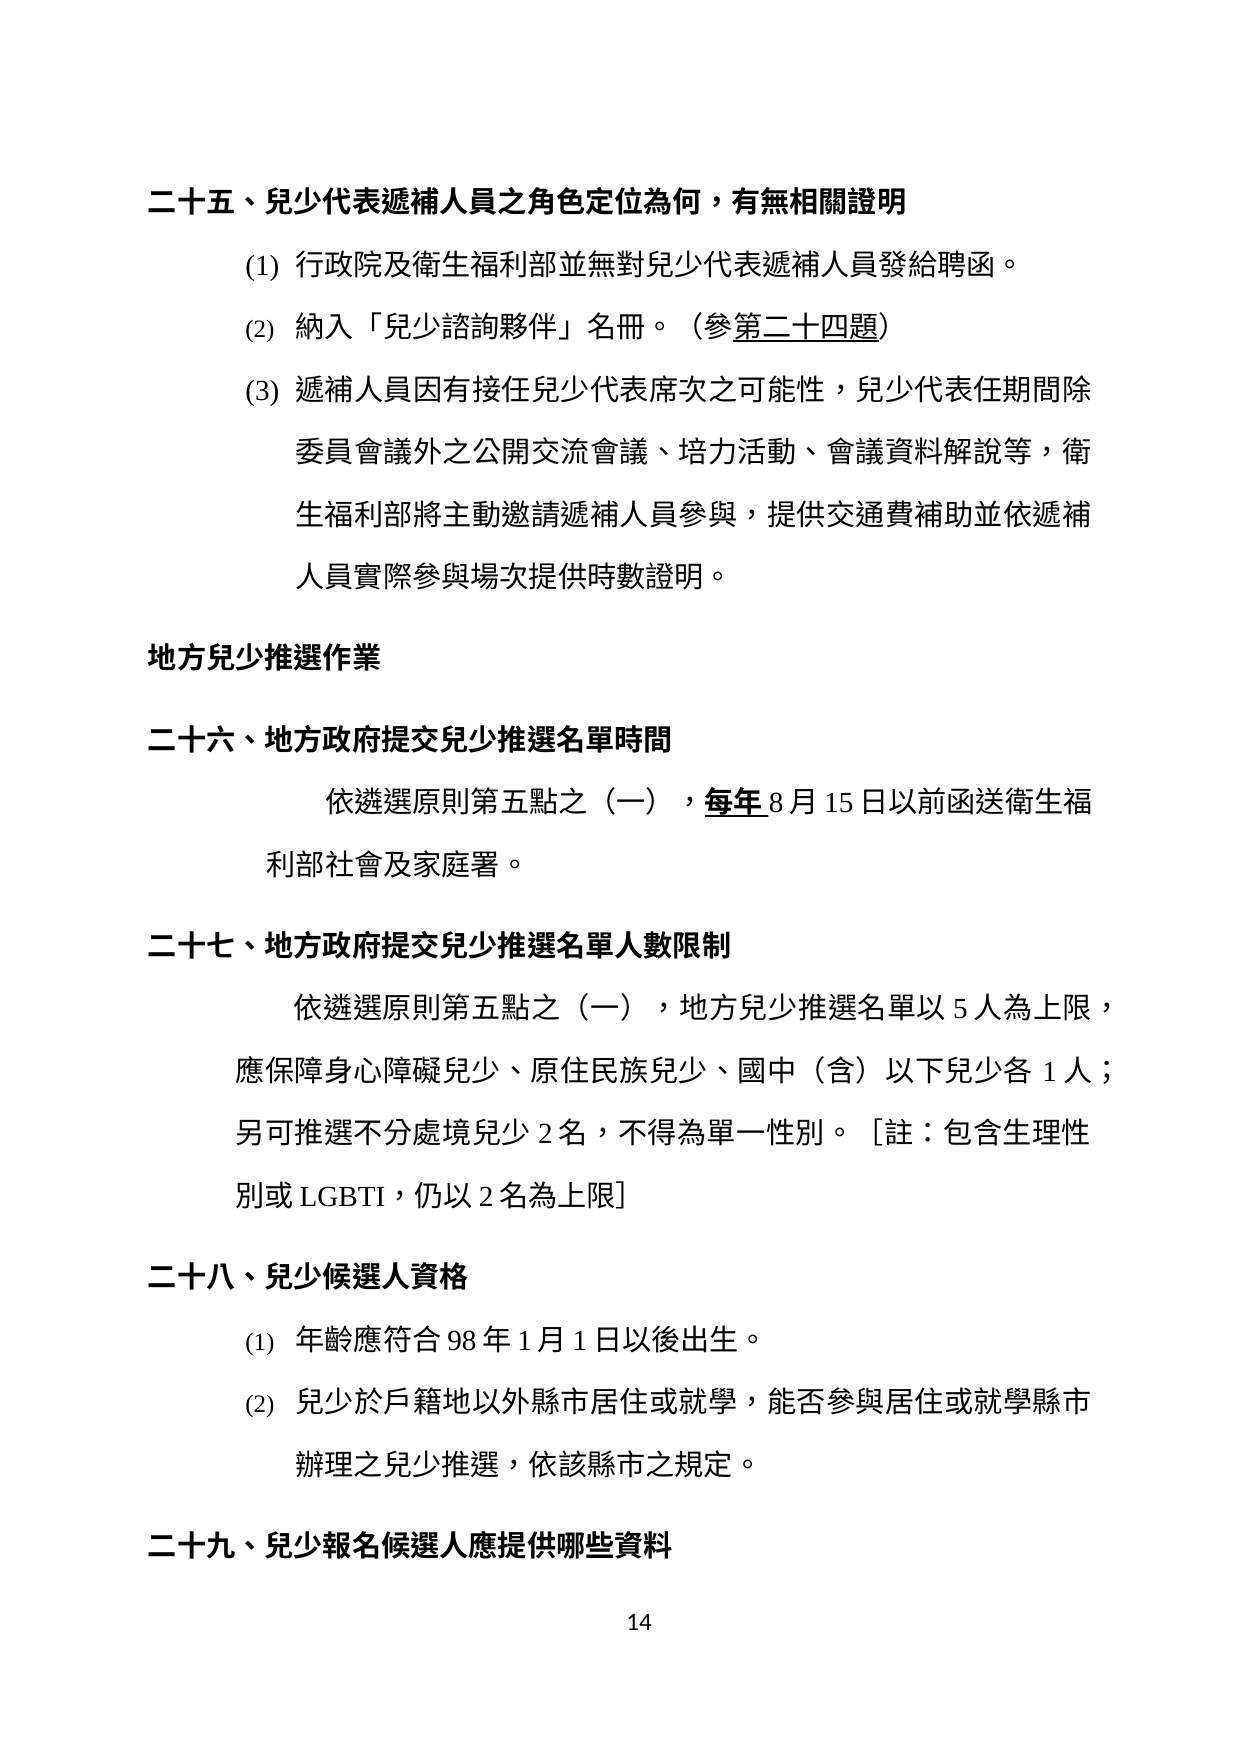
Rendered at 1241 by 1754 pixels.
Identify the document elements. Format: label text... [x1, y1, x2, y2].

subtitle 二十五、兒少代表遞補人員之角色定位為何，有無相關證明 [148, 158, 1092, 221]
text 依遴選原則第五點之（一），每年8月15日以前函送衛生福利部社會及家庭署。 [266, 758, 1092, 883]
list 年齡應符合98年1月1日以後出生。 [245, 1296, 1092, 1358]
list 行政院及衛生福利部並無對兒少代表遞補人員發給聘函。 [245, 221, 1092, 283]
list 納入「兒少諮詢夥伴」名冊。（參第二十四題） [245, 283, 1092, 346]
list 遞補人員因有接任兒少代表席次之可能性，兒少代表任期間除委員會議外之公開交流會議、培力活動、會議資料解說等，衛生福利部將主動邀請遞補人員參與，提供交通費補助並依遞補人員實際參與場次提供時數證明。 [245, 346, 1092, 596]
list 兒少於戶籍地以外縣市居住或就學，能否參與居住或就學縣市辦理之兒少推選，依該縣市之規定。 [245, 1358, 1092, 1483]
subtitle 二十六、地方政府提交兒少推選名單時間 [148, 696, 1092, 758]
subtitle 二十九、兒少報名候選人應提供哪些資料 [148, 1502, 1092, 1564]
text 依遴選原則第五點之（一），地方兒少推選名單以5人為上限，應保障身心障礙兒少、原住民族兒少、國中（含）以下兒少各1人；另可推選不分處境兒少2名，不得為單一性別。［註：包含生理性別或LGBTI，仍以2名為上限］ [235, 964, 1092, 1214]
subtitle 二十八、兒少候選人資格 [148, 1233, 1092, 1296]
subtitle 二十七、地方政府提交兒少推選名單人數限制 [148, 902, 1092, 964]
subtitle 地方兒少推選作業 [148, 614, 1092, 677]
